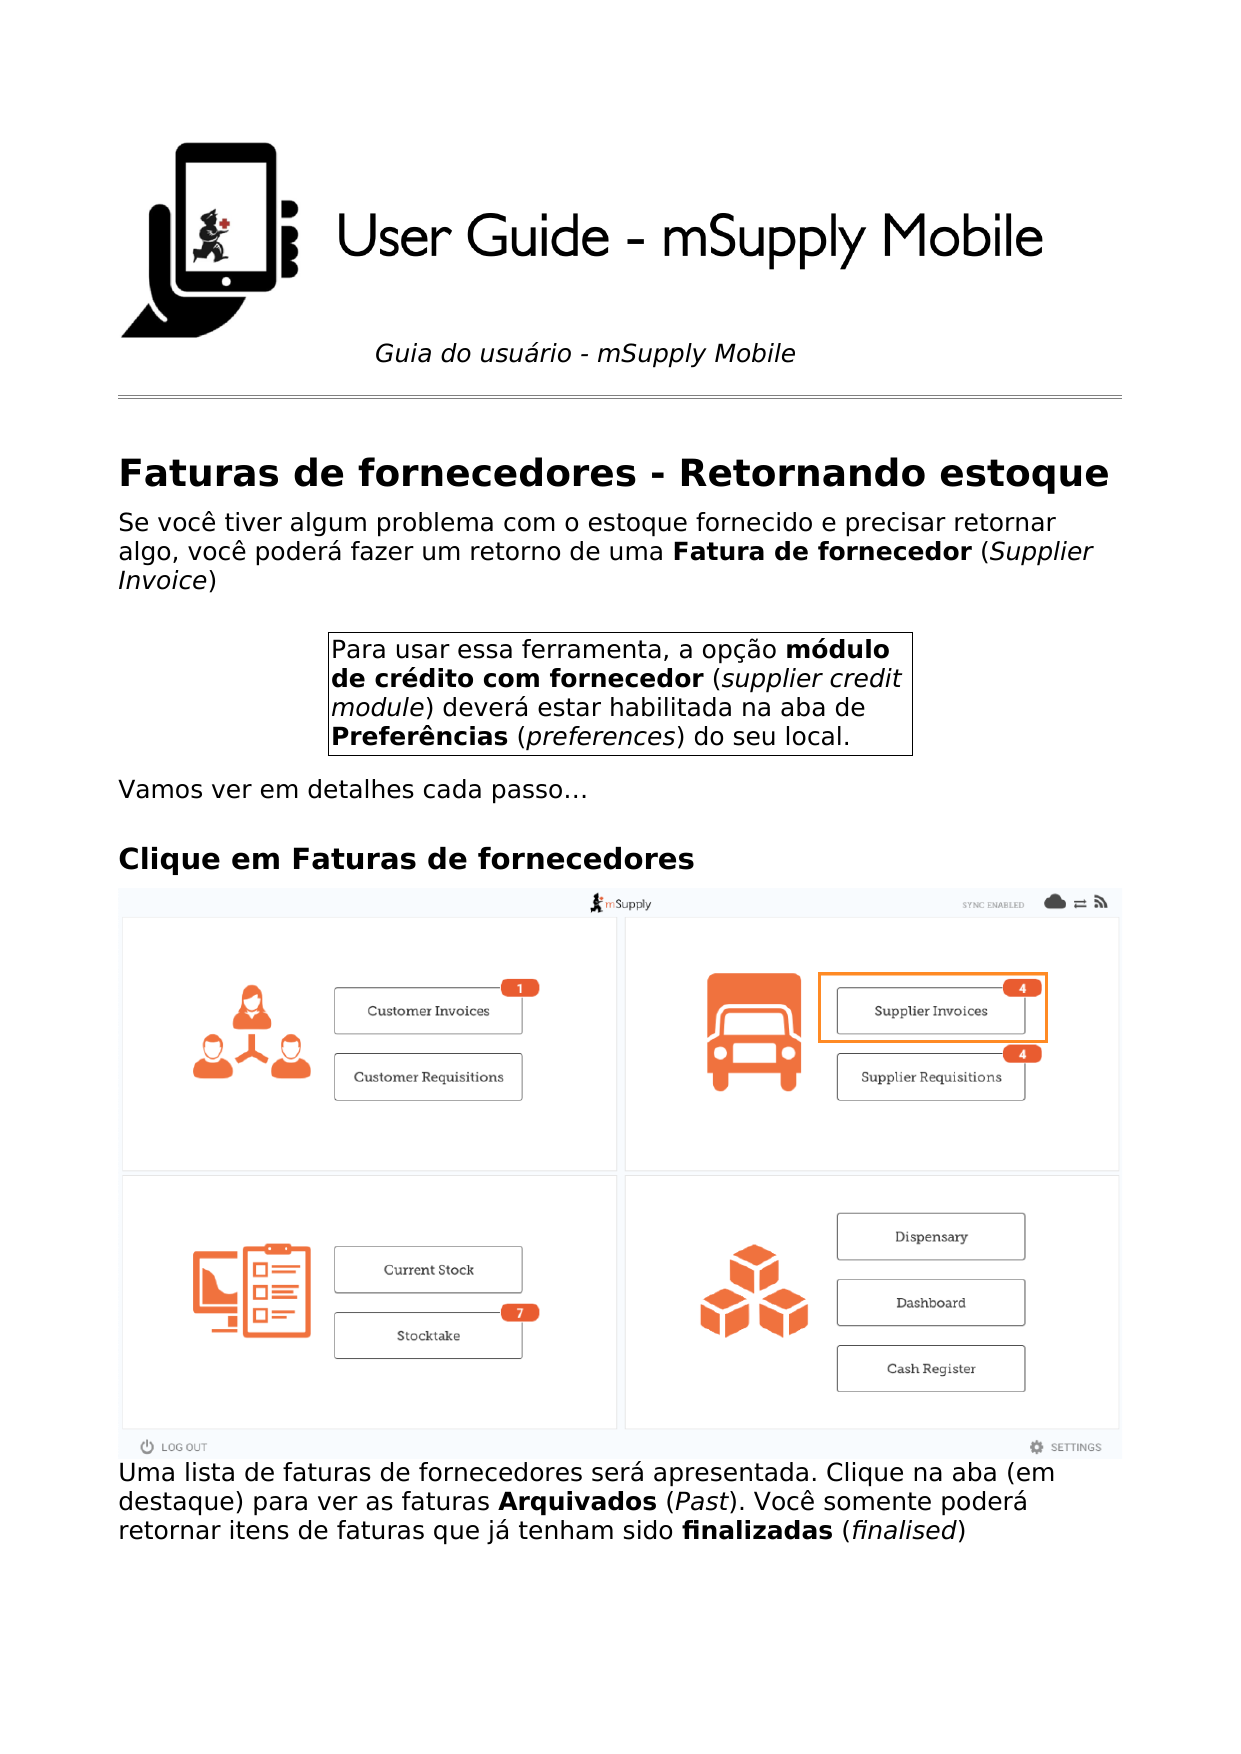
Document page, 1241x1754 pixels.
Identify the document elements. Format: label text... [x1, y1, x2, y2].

subtitle Faturas de fornecedores - Retornando estoque [118, 452, 1122, 496]
picture [118, 888, 1123, 1459]
text Se você tiver algum problema com o estoque fornecido e precisar retornar algo, você poderá fazer um retorno de uma Fatura de fornecedor (Supplier Invoice) [118, 508, 1122, 596]
table_header Para usar essa ferramenta, a opção módulo de crédito com fornecedor (supplier credit module) deverá estar habilitada na aba de Preferências (preferences) do seu local. [329, 633, 912, 754]
picture [118, 130, 1056, 339]
text Vamos ver em detalhes cada passo… [118, 608, 1122, 804]
text Guia do usuário - mSupply Mobile [118, 339, 1056, 368]
text Uma lista de faturas de fornecedores será apresentada. Clique na aba (em destaque) para ver as faturas Arquivados (Past). Você somente poderá retornar itens de faturas que já tenham sido finalizadas (finalised) [118, 1459, 1122, 1546]
subtitle Clique em Faturas de fornecedores [118, 842, 1122, 876]
